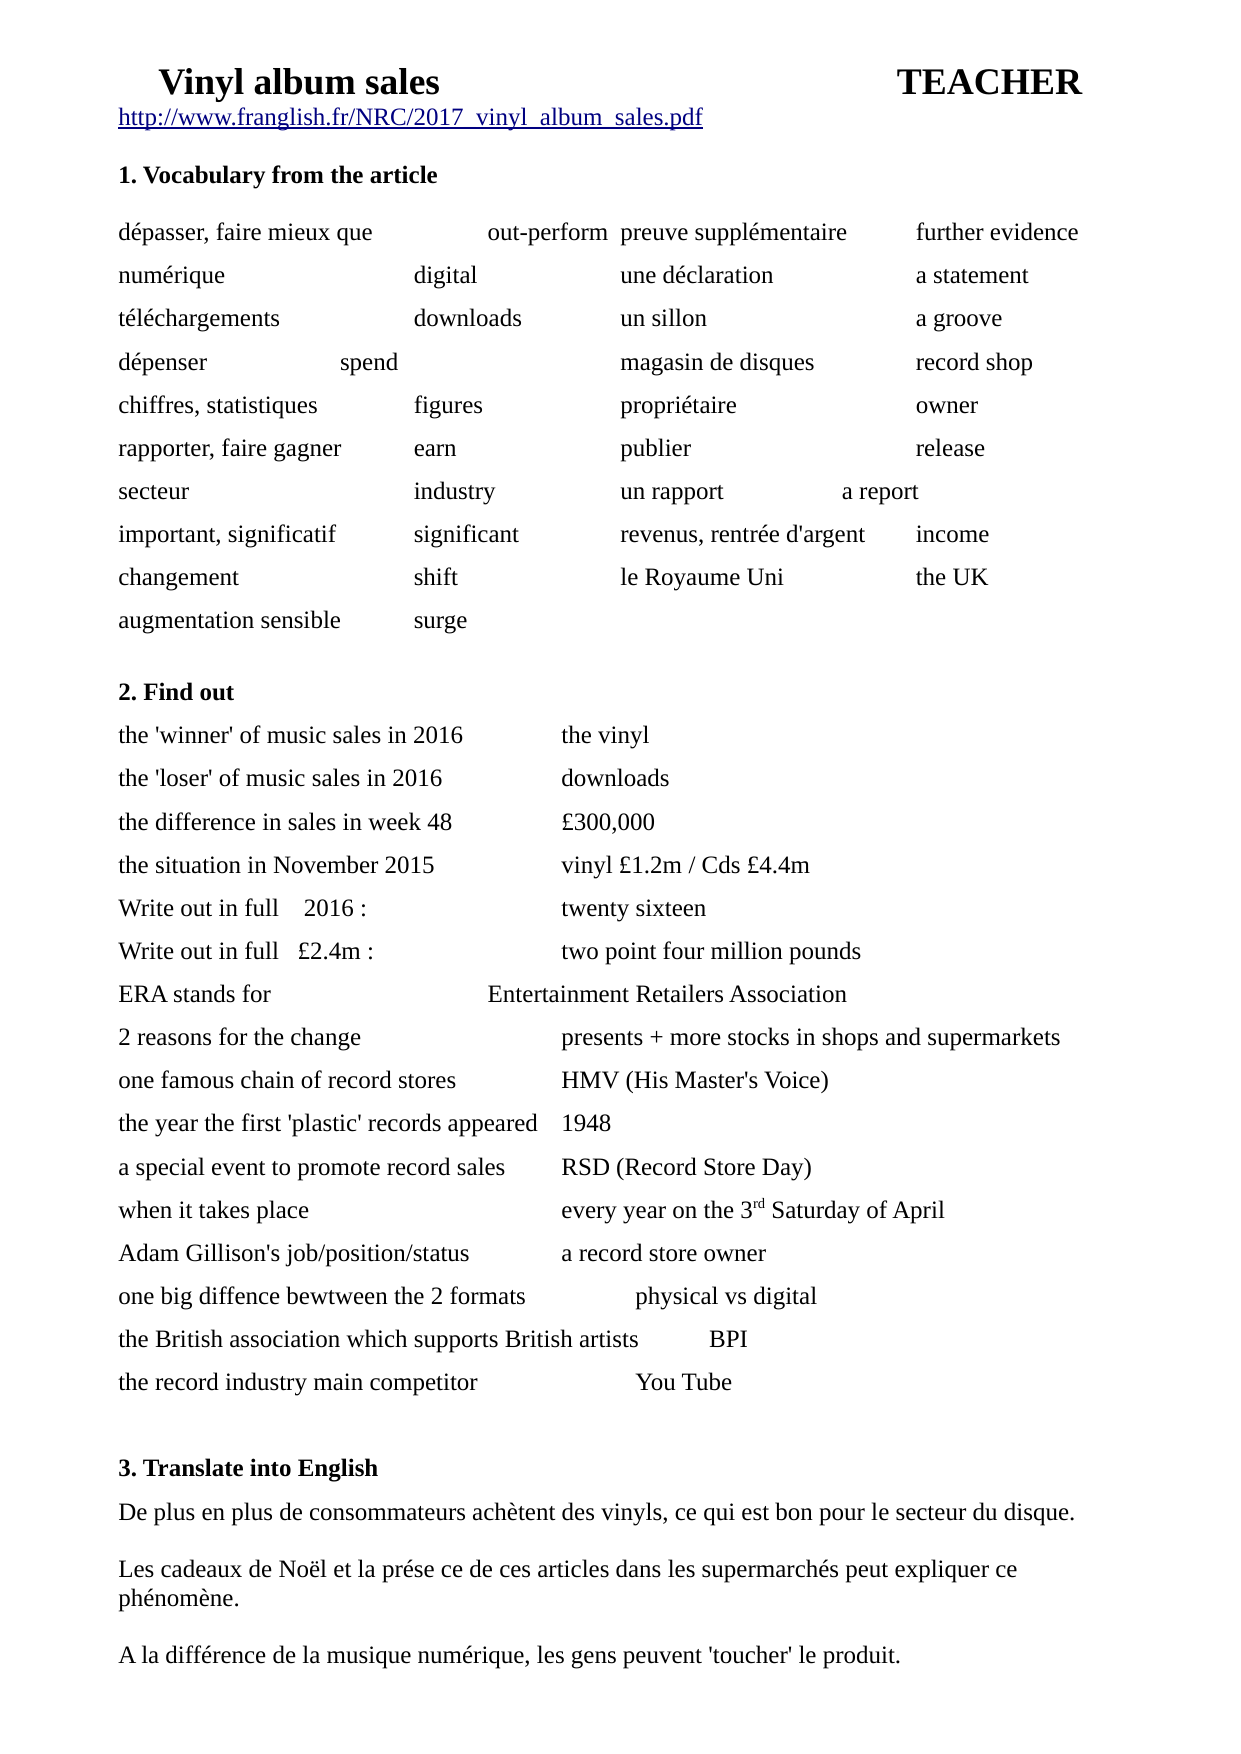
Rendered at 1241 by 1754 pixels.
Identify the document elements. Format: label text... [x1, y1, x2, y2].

text dépenser spend chiffres, statistiques figures [118, 347, 620, 418]
text magasin de disques record shop propriétaire owner [620, 347, 1122, 418]
text changement shift [118, 562, 620, 591]
text secteur industry important, significatif significant [118, 476, 620, 548]
text rapporter, faire gagner earn [118, 433, 620, 462]
text le Royaume Uni the UK [620, 562, 1122, 591]
text 2 reasons for the change presents + more stocks in shops and supermarkets [118, 1022, 1122, 1051]
text téléchargements downloads [118, 303, 620, 332]
text 3. Translate into English [118, 1453, 1122, 1482]
text 1. Vocabulary from the article [118, 160, 1122, 217]
text augmentation sensible surge [118, 605, 620, 634]
text the British association which supports British artists BPI the record industry main competitor You Tube [118, 1324, 1122, 1439]
text publier release un rapport a report [620, 433, 1122, 505]
text Vinyl album sales TEACHER [118, 59, 1122, 102]
text dépasser, faire mieux que out-perform [118, 217, 620, 246]
text revenus, rentrée d'argent income [620, 519, 1122, 548]
text http://www.franglish.fr/NRC/2017_vinyl_album_sales.pdf [118, 102, 1122, 131]
text un sillon a groove [620, 303, 1122, 332]
text Write out in full £2.4m : two point four million pounds ERA stands for Entertainment Retailers Association [118, 936, 1122, 1008]
text une déclaration a statement [620, 260, 1122, 289]
text preuve supplémentaire further evidence [620, 217, 1122, 246]
text one famous chain of record stores HMV (His Master's Voice) the year the first 'plastic' records appeared 1948 a special event to promote record sales RSD (Record Store Day) when it takes place every year on the 3rd Saturday of April Adam Gillison's job/position/status a record store owner one big diffence bewtween the 2 formats physical vs digital [118, 1065, 1122, 1310]
text De plus en plus de consommateurs achètent des vinyls, ce qui est bon pour le secteur du disque. Les cadeaux de Noël et la prése ce de ces articles dans les supermarchés peut expliquer ce phénomène. A la différence de la musique numérique, les gens peuvent 'toucher' le produit. [118, 1497, 1122, 1669]
text 2. Find out the 'winner' of music sales in 2016 the vinyl the 'loser' of music sales in 2016 downloads the difference in sales in week 48 £300,000 the situation in November 2015 vinyl £1.2m / Cds £4.4m Write out in full 2016 : twenty sixteen [118, 677, 1122, 922]
text numérique digital [118, 260, 620, 289]
